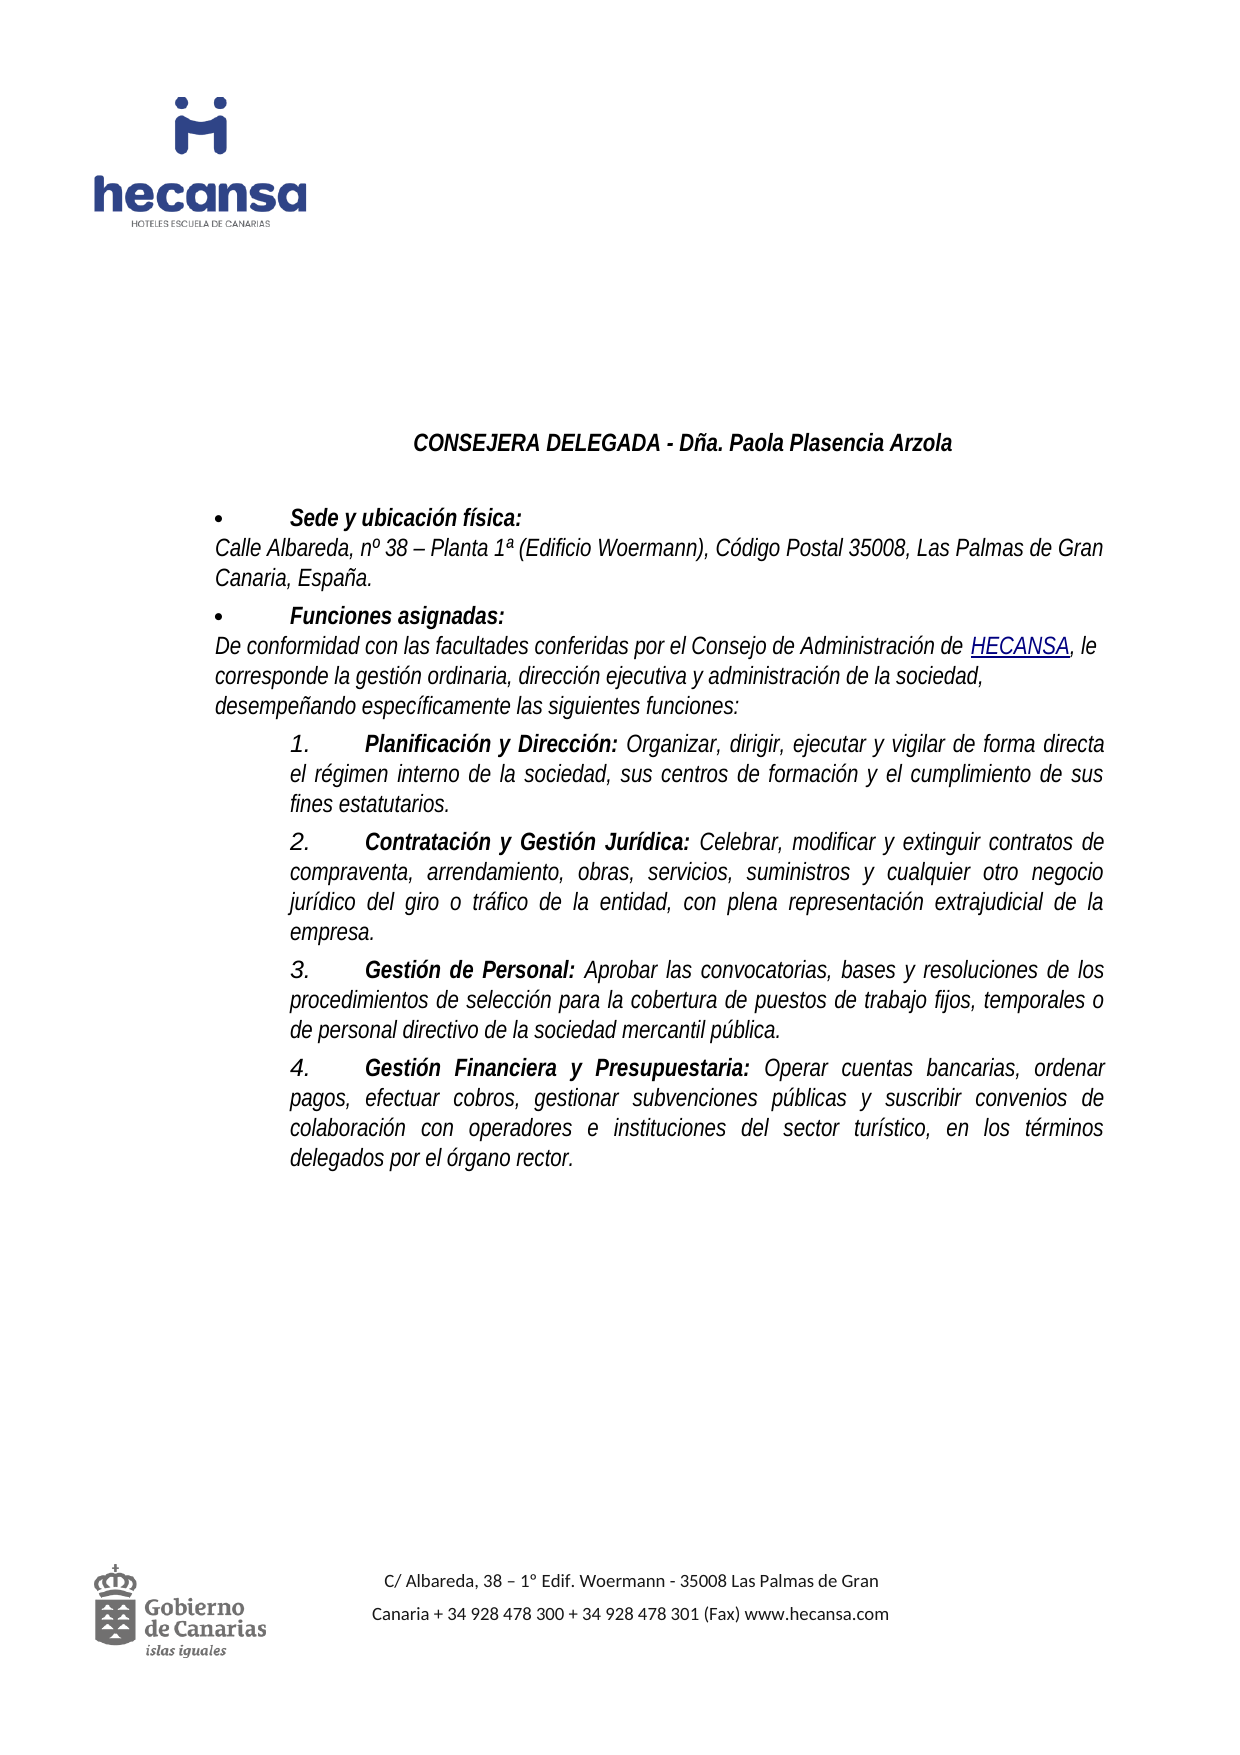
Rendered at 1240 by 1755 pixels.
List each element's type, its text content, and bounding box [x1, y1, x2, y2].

list Gestión Financiera y Presupuestaria: Operar cuentas bancarias, ordenar pagos, efectuar cobros, gestionar subvenciones públicas y suscribir convenios de colaboración con operadores e instituciones del sector turístico, en los términos delegados por el órgano rector. [290, 1053, 1108, 1172]
text CONSEJERA DELEGADA - Dña. Paola Plasencia Arzola [266, 427, 1108, 456]
list Sede y ubicación física: Calle Albareda, nº 38 – Planta 1ª (Edificio Woermann), Código Postal 35008, Las Palmas de Gran Canaria, España. [215, 503, 1108, 592]
list Gestión de Personal: Aprobar las convocatorias, bases y resoluciones de los procedimientos de selección para la cobertura de puestos de trabajo fijos, temporales o de personal directivo de la sociedad mercantil pública. [290, 955, 1108, 1044]
list Planificación y Dirección: Organizar, dirigir, ejecutar y vigilar de forma directa el régimen interno de la sociedad, sus centros de formación y el cumplimiento de sus fines estatutarios. [290, 729, 1108, 818]
list Funciones asignadas: De conformidad con las facultades conferidas por el Consejo de Administración de HECANSA, le corresponde la gestión ordinaria, dirección ejecutiva y administración de la sociedad, desempeñando específicamente las siguientes funciones: [215, 601, 1108, 720]
list Contratación y Gestión Jurídica: Celebrar, modificar y extinguir contratos de compraventa, arrendamiento, obras, servicios, suministros y cualquier otro negocio jurídico del giro o tráfico de la entidad, con plena representación extrajudicial de la empresa. [290, 827, 1108, 946]
